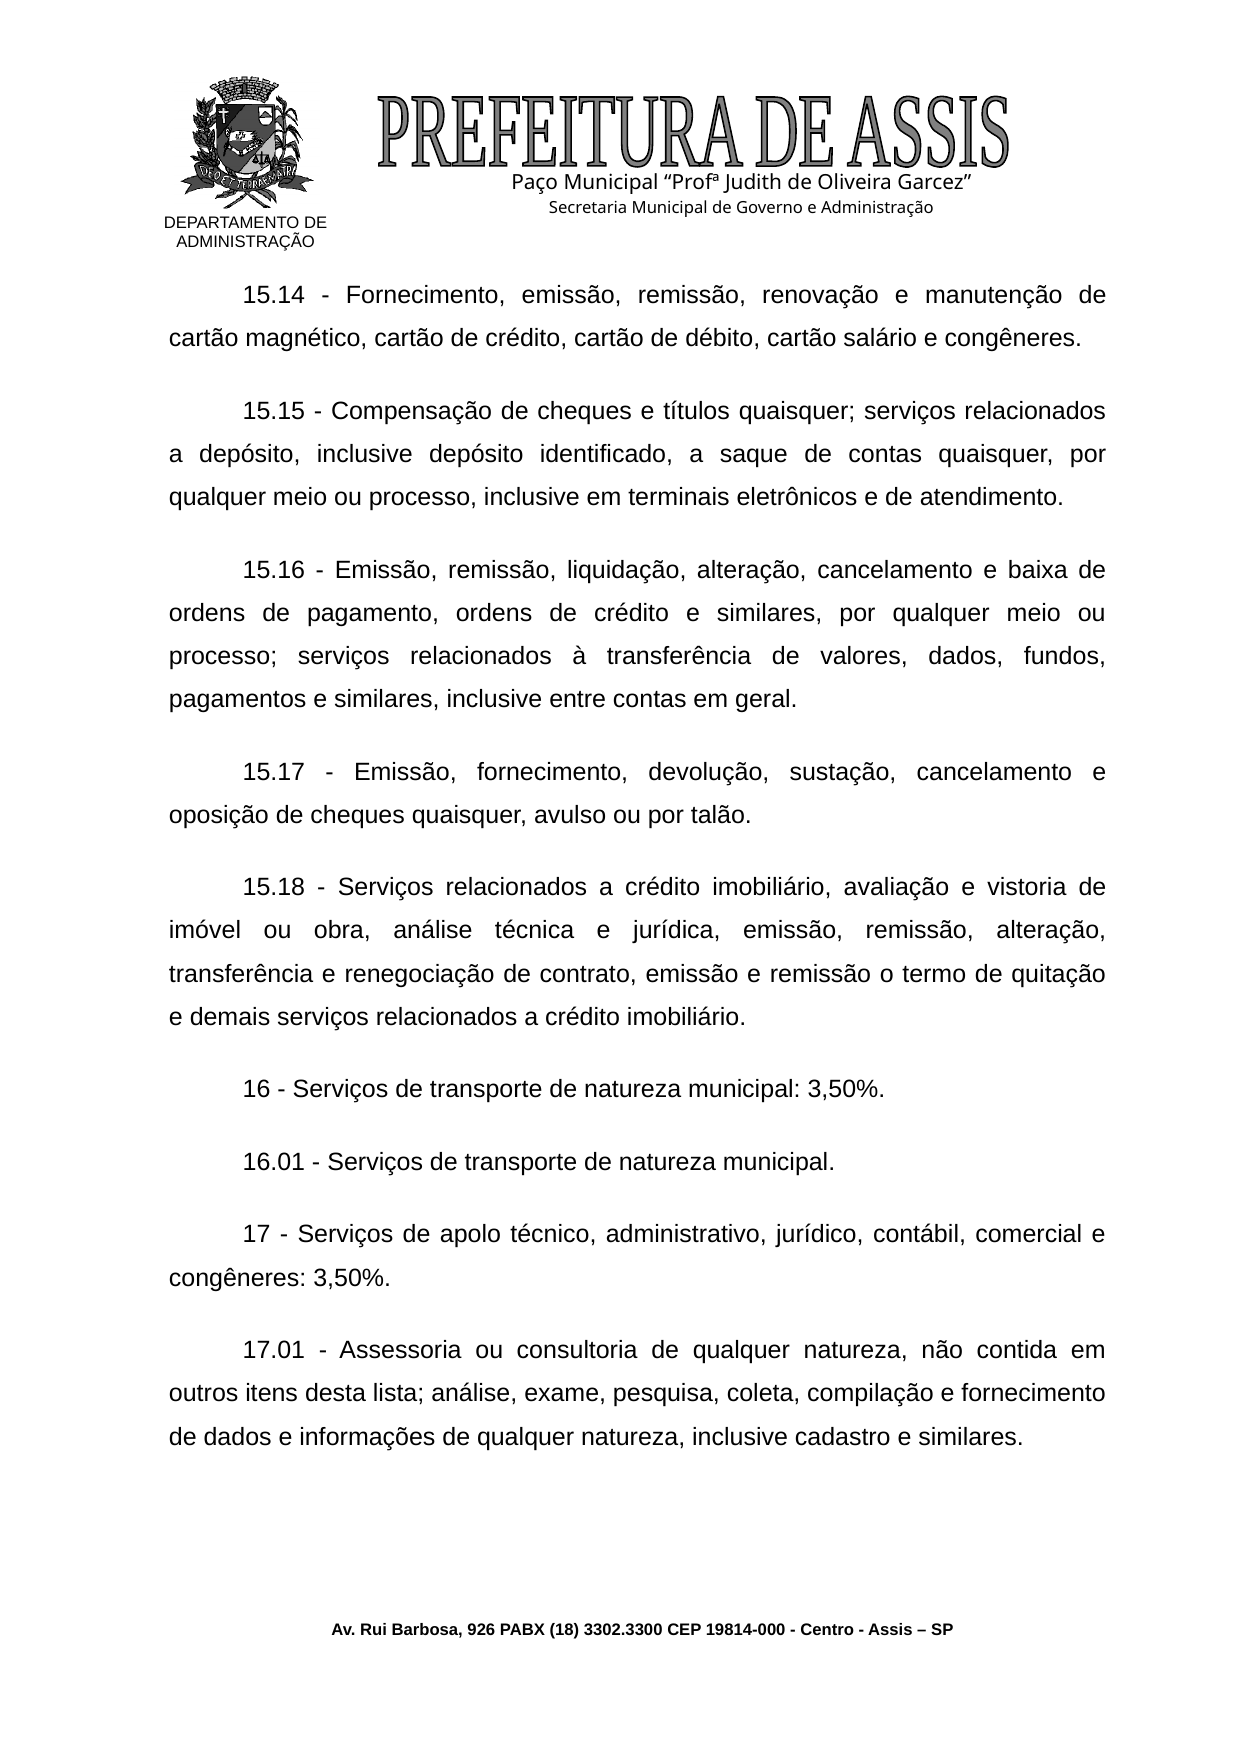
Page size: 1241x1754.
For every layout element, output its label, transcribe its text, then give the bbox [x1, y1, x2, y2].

text 15.17 - Emissão, fornecimento, devolução, sustação, cancelamento e oposição de cheques quaisquer, avulso ou por talão. [169, 757, 1107, 828]
text 17 - Serviços de apolo técnico, administrativo, jurídico, contábil, comercial e congêneres: 3,50%. [169, 1219, 1107, 1291]
text 16.01 - Serviços de transporte de natureza municipal. [169, 1147, 1107, 1176]
text 16 - Serviços de transporte de natureza municipal: 3,50%. [169, 1074, 1107, 1103]
text 15.18 - Serviços relacionados a crédito imobiliário, avaliação e vistoria de imóvel ou obra, análise técnica e jurídica, emissão, remissão, alteração, transferência e renegociação de contrato, emissão e remissão o termo de quitação e demais serviços relacionados a crédito imobiliário. [169, 872, 1107, 1030]
text 15.16 - Emissão, remissão, liquidação, alteração, cancelamento e baixa de ordens de pagamento, ordens de crédito e similares, por qualquer meio ou processo; serviços relacionados à transferência de valores, dados, fundos, pagamentos e similares, inclusive entre contas em geral. [169, 554, 1107, 713]
text 15.14 - Fornecimento, emissão, remissão, renovação e manutenção de cartão magnético, cartão de crédito, cartão de débito, cartão salário e congêneres. [169, 280, 1107, 352]
text 15.15 - Compensação de cheques e títulos quaisquer; serviços relacionados a depósito, inclusive depósito identificado, a saque de contas quaisquer, por qualquer meio ou processo, inclusive em terminais eletrônicos e de atendimento. [169, 396, 1107, 511]
text 17.01 - Assessoria ou consultoria de qualquer natureza, não contida em outros itens desta lista; análise, exame, pesquisa, coleta, compilação e fornecimento de dados e informações de qualquer natureza, inclusive cadastro e similares. [169, 1335, 1107, 1450]
